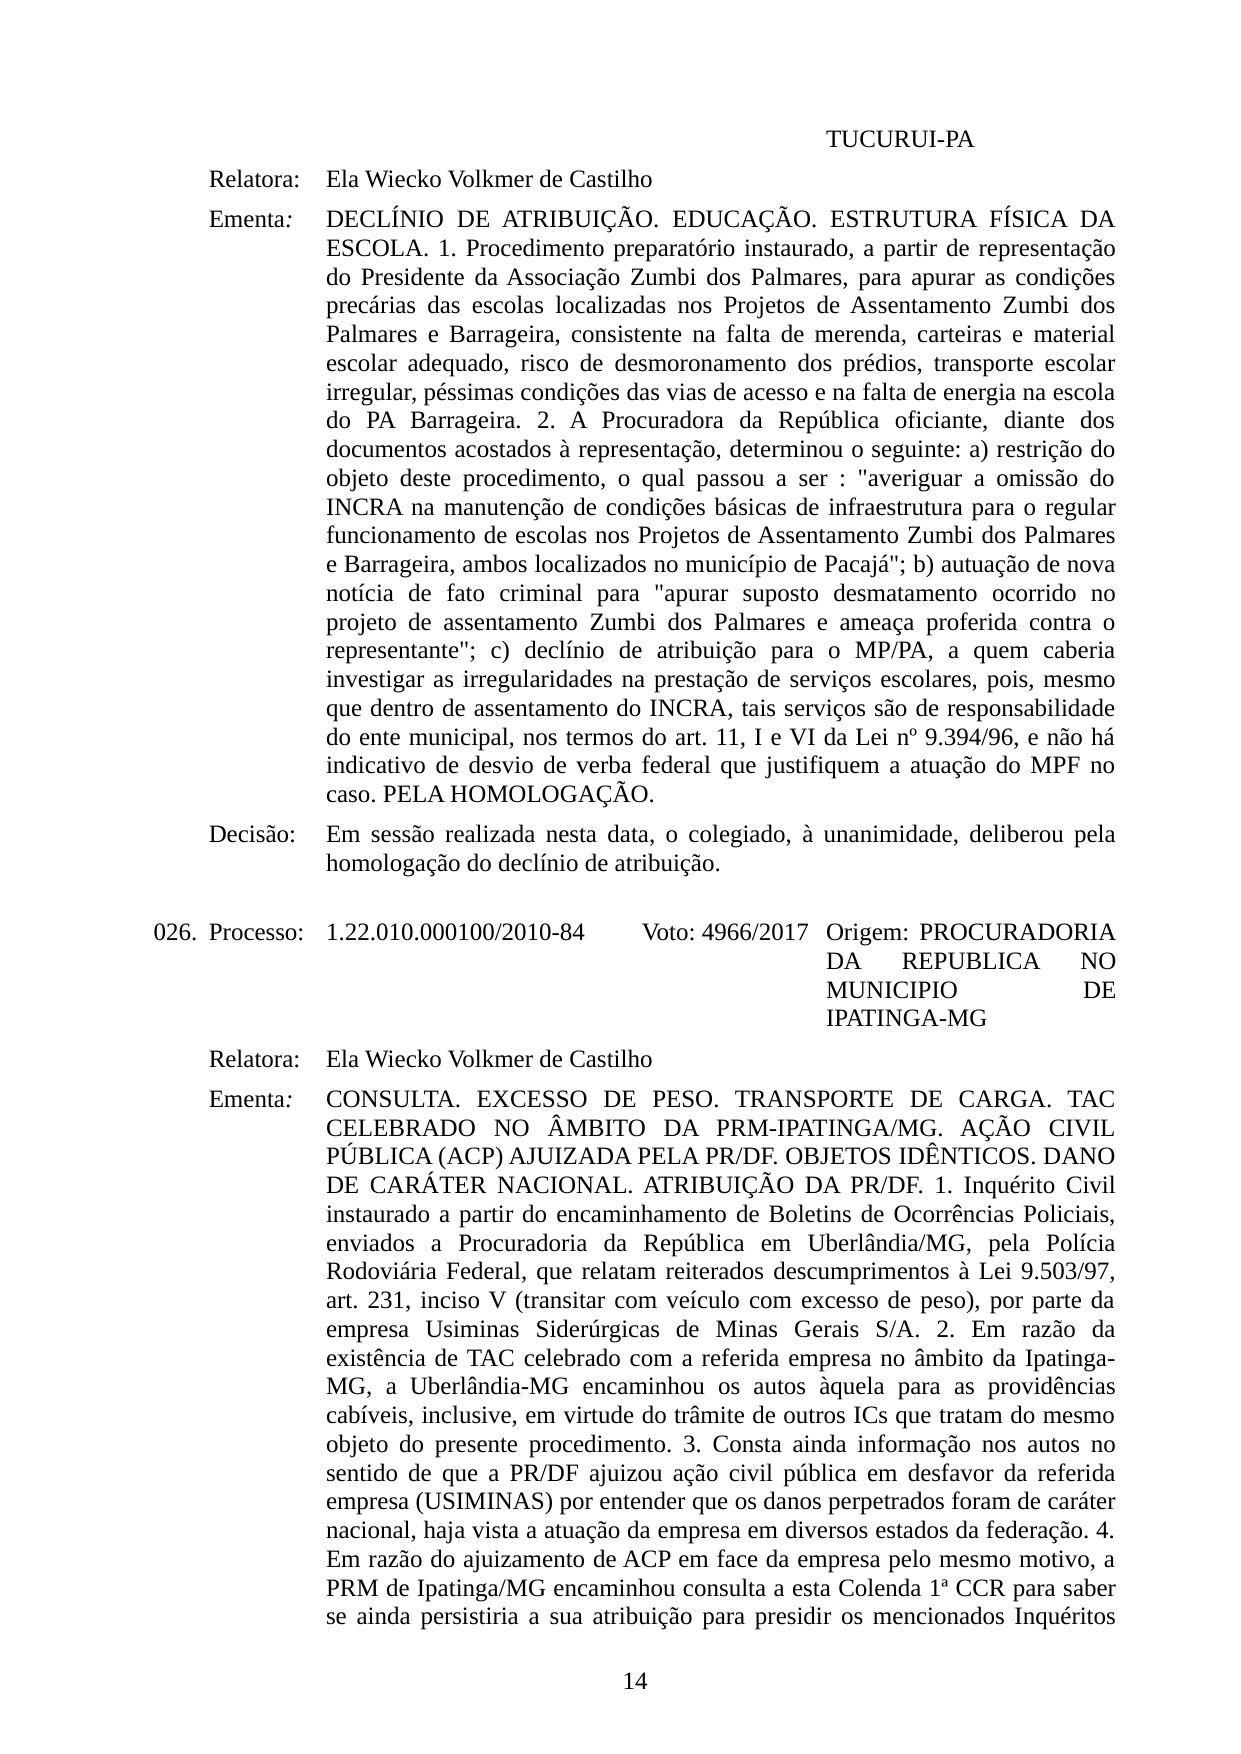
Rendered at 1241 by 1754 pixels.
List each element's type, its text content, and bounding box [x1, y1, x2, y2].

table_cell CONSULTA. EXCESSO DE PESO. TRANSPORTE DE CARGA. TAC CELEBRADO NO ÂMBITO DA PRM-IPATINGA/MG. AÇÃO CIVIL PÚBLICA (ACP) AJUIZADA PELA PR/DF. OBJETOS IDÊNTICOS. DANO DE CARÁTER NACIONAL. ATRIBUIÇÃO DA PR/DF. 1. Inquérito Civil instaurado a partir do encaminhamento de Boletins de Ocorrências Policiais, enviados a Procuradoria da República em Uberlândia/MG, pela Polícia Rodoviária Federal, que relatam reiterados descumprimentos à Lei 9.503/97, art. 231, inciso V (transitar com veículo com excesso de peso), por parte da empresa Usiminas Siderúrgicas de Minas Gerais S/A. 2. Em razão da existência de TAC celebrado com a referida empresa no âmbito da Ipatinga-MG, a Uberlândia-MG encaminhou os autos àquela para as providências cabíveis, inclusive, em virtude do trâmite de outros ICs que tratam do mesmo objeto do presente procedimento. 3. Consta ainda informação nos autos no sentido de que a PR/DF ajuizou ação civil pública em desfavor da referida empresa (USIMINAS) por entender que os danos perpetrados foram de caráter nacional, haja vista a atuação da empresa em diversos estados da federação. 4. Em razão do ajuizamento de ACP em face da empresa pelo mesmo motivo, a PRM de Ipatinga/MG encaminhou consulta a esta Colenda 1ª CCR para saber se ainda persistiria a sua atribuição para presidir os mencionados Inquéritos [320, 1078, 1122, 1636]
table_header 026. [148, 911, 203, 1038]
table_cell [148, 199, 203, 814]
table_cell Relatora: [203, 158, 320, 198]
table_header [148, 118, 203, 158]
table_header Processo: [203, 911, 320, 1038]
table_header [320, 118, 636, 158]
table_cell Relatora: [203, 1038, 320, 1078]
table_cell Decisão: [203, 814, 320, 883]
table_cell Ementa: [203, 199, 320, 814]
table_cell Em sessão realizada nesta data, o colegiado, à unanimidade, deliberou pela homologação do declínio de atribuição. [320, 814, 1122, 883]
table_header [203, 118, 320, 158]
table_cell DECLÍNIO DE ATRIBUIÇÃO. EDUCAÇÃO. ESTRUTURA FÍSICA DA ESCOLA. 1. Procedimento preparatório instaurado, a partir de representação do Presidente da Associação Zumbi dos Palmares, para apurar as condições precárias das escolas localizadas nos Projetos de Assentamento Zumbi dos Palmares e Barrageira, consistente na falta de merenda, carteiras e material escolar adequado, risco de desmoronamento dos prédios, transporte escolar irregular, péssimas condições das vias de acesso e na falta de energia na escola do PA Barrageira. 2. A Procuradora da República oficiante, diante dos documentos acostados à representação, determinou o seguinte: a) restrição do objeto deste procedimento, o qual passou a ser : "averiguar a omissão do INCRA na manutenção de condições básicas de infraestrutura para o regular funcionamento de escolas nos Projetos de Assentamento Zumbi dos Palmares e Barrageira, ambos localizados no município de Pacajá"; b) autuação de nova notícia de fato criminal para "apurar suposto desmatamento ocorrido no projeto de assentamento Zumbi dos Palmares e ameaça proferida contra o representante"; c) declínio de atribuição para o MP/PA, a quem caberia investigar as irregularidades na prestação de serviços escolares, pois, mesmo que dentro de assentamento do INCRA, tais serviços são de responsabilidade do ente municipal, nos termos do art. 11, I e VI da Lei nº 9.394/96, e não há indicativo de desvio de verba federal que justifiquem a atuação do MPF no caso. PELA HOMOLOGAÇÃO. [320, 199, 1122, 814]
table_header [636, 118, 820, 158]
table_cell [148, 158, 203, 198]
table_header TUCURUI-PA [820, 118, 1122, 158]
table_header 1.22.010.000100/2010-84 [320, 911, 636, 1038]
table_cell Ementa: [203, 1078, 320, 1636]
table_header Origem: PROCURADORIA DA REPUBLICA NO MUNICIPIO DE IPATINGA-MG [820, 911, 1122, 1038]
table_cell [148, 814, 203, 883]
table_cell Ela Wiecko Volkmer de Castilho [320, 158, 1122, 198]
table_header Voto: 4966/2017 [636, 911, 820, 1038]
table_cell [148, 1078, 203, 1636]
table_cell Ela Wiecko Volkmer de Castilho [320, 1038, 1122, 1078]
table_cell [148, 1038, 203, 1078]
